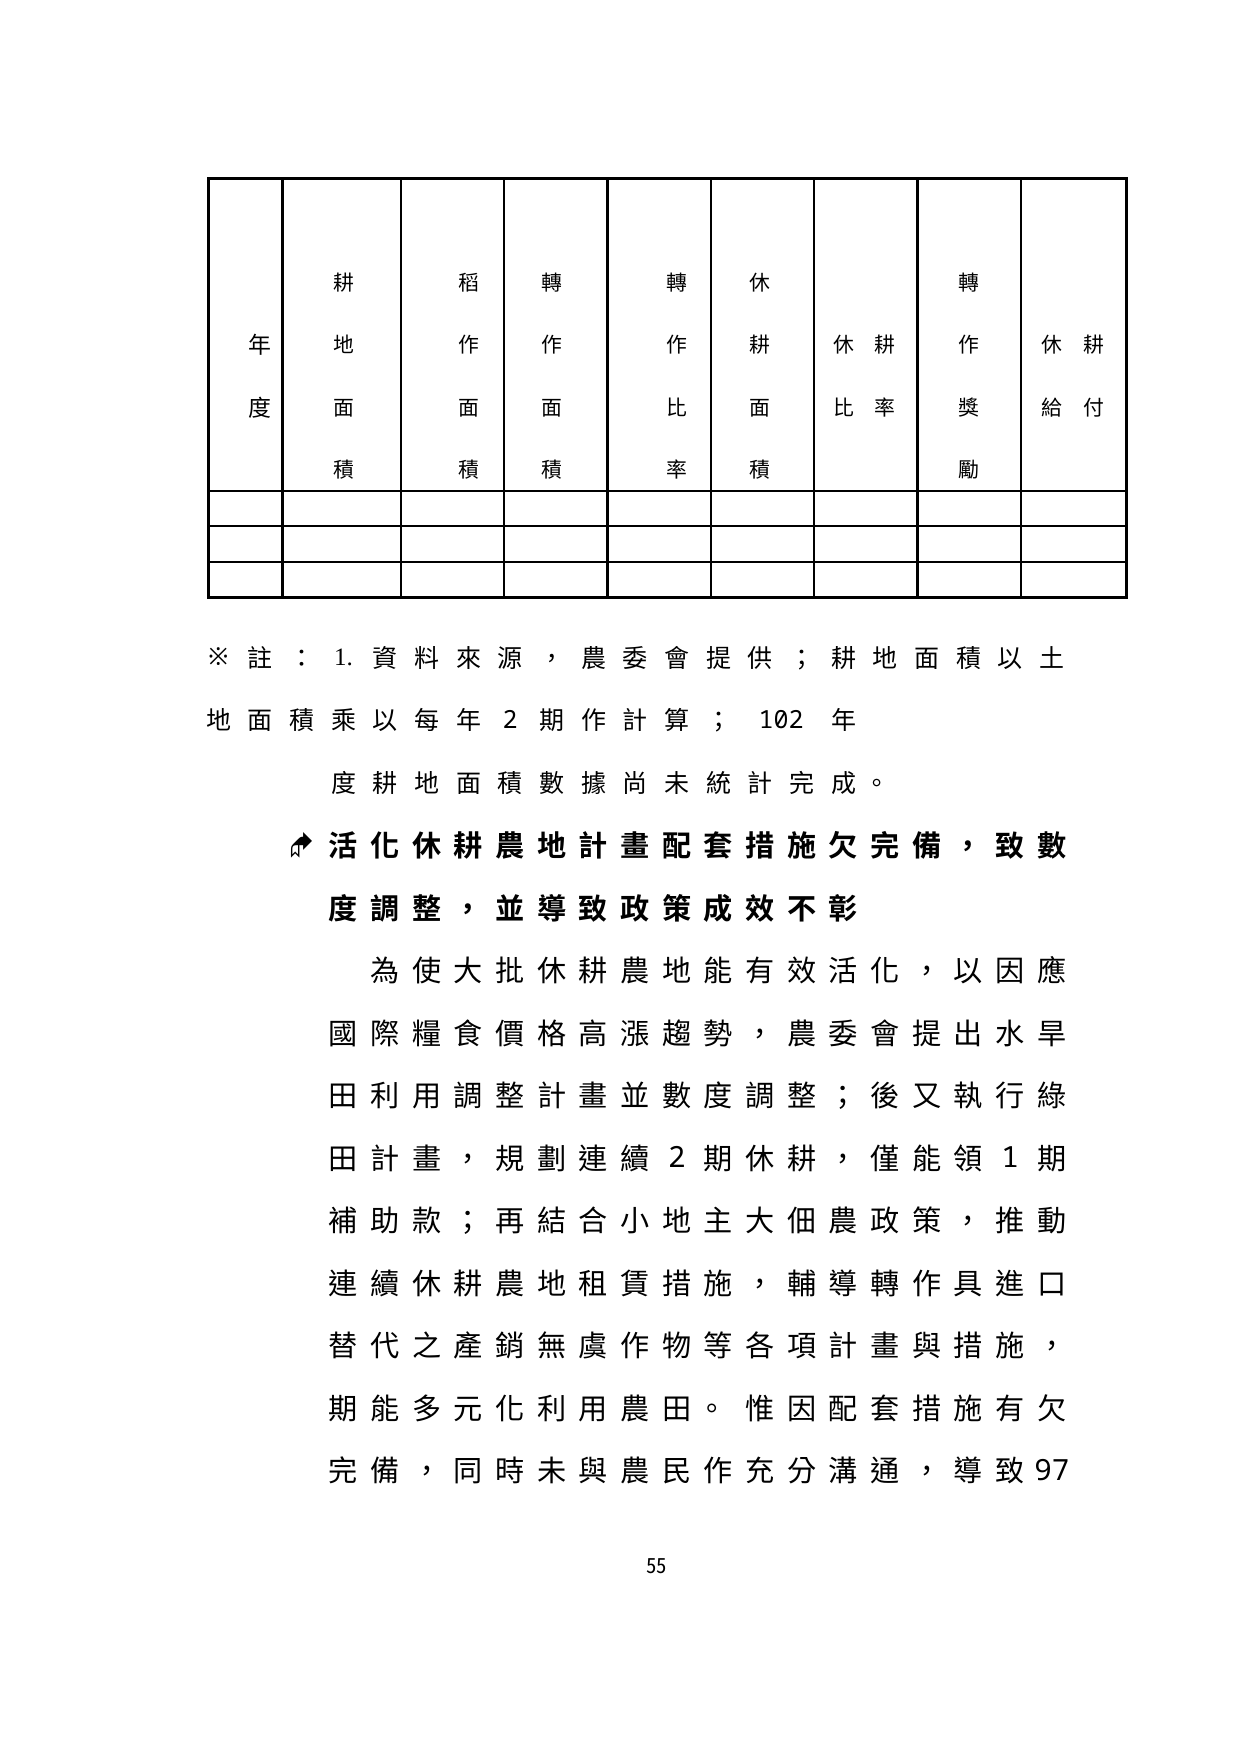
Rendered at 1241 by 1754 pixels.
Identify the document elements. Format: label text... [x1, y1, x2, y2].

table_cell 20.05 [712, 527, 813, 561]
table_cell 100 [210, 527, 281, 561]
table_cell 89.89 [1022, 527, 1125, 561]
table_cell 101 [210, 563, 281, 596]
table_header 轉作面積 [505, 180, 606, 490]
table_cell 97.90 [1022, 492, 1125, 525]
table_cell 18.78 [712, 563, 813, 596]
table_cell 82.63 [1022, 563, 1125, 596]
table_cell 12.40 [815, 527, 916, 561]
table_header 休耕給付 [1022, 180, 1125, 490]
table_cell 2.66 [609, 492, 710, 525]
text ※註：1.資料來源，農委會提供；耕地面積以土地面積乘以每年2期作計算；102年 [197, 615, 1072, 740]
table_cell 95 [210, 492, 281, 525]
table_header 年度 [210, 180, 281, 490]
table_header 耕地面積 [284, 180, 400, 490]
table_header 轉作獎勵 [919, 180, 1020, 490]
text 度耕地面積數據尚未統計完成。 [197, 740, 1072, 802]
table_cell 4.45 [609, 527, 710, 561]
table_cell 7.20 [505, 527, 606, 561]
table_cell 22.07 [712, 492, 813, 525]
table_cell 26.32 [402, 492, 503, 525]
table_cell 26.08 [402, 563, 503, 596]
table_header 轉作比率 [609, 180, 710, 490]
table_cell 160.58 [284, 563, 400, 596]
table_header 稻作面積 [402, 180, 503, 490]
table_cell 25.43 [402, 527, 503, 561]
text 為使大批休耕農地能有效活化，以因應國際糧食價格高漲趨勢，農委會提出水旱田利用調整計畫並數度調整；後又執行綠田計畫，規劃連續2期休耕，僅能領1期補助款；再結合小地主大佃農政策，推動連續休耕農地租賃措施，輔導轉作具進口替代之產銷無虞作物等各項計畫與措施，期能多元化利用農田。惟因配套措施有欠完備，同時未與農民作充分溝通，導致97 [286, 927, 1072, 1490]
table_cell 165.91 [284, 492, 400, 525]
table_cell 24.74 [919, 563, 1020, 596]
table_cell 13.30 [815, 492, 916, 525]
table_cell 21.30 [919, 527, 1020, 561]
table_cell 8.27 [505, 563, 606, 596]
table_cell 11.69 [815, 563, 916, 596]
table_cell 161.66 [284, 527, 400, 561]
table_cell 4.42 [505, 492, 606, 525]
table_header 休耕面積 [712, 180, 813, 490]
table_cell 5.15 [609, 563, 710, 596]
table_header 休耕比率 [815, 180, 916, 490]
table_cell 10.48 [919, 492, 1020, 525]
text 活化休耕農地計畫配套措施欠完備，致數度調整，並導致政策成效不彰 [256, 802, 1072, 927]
